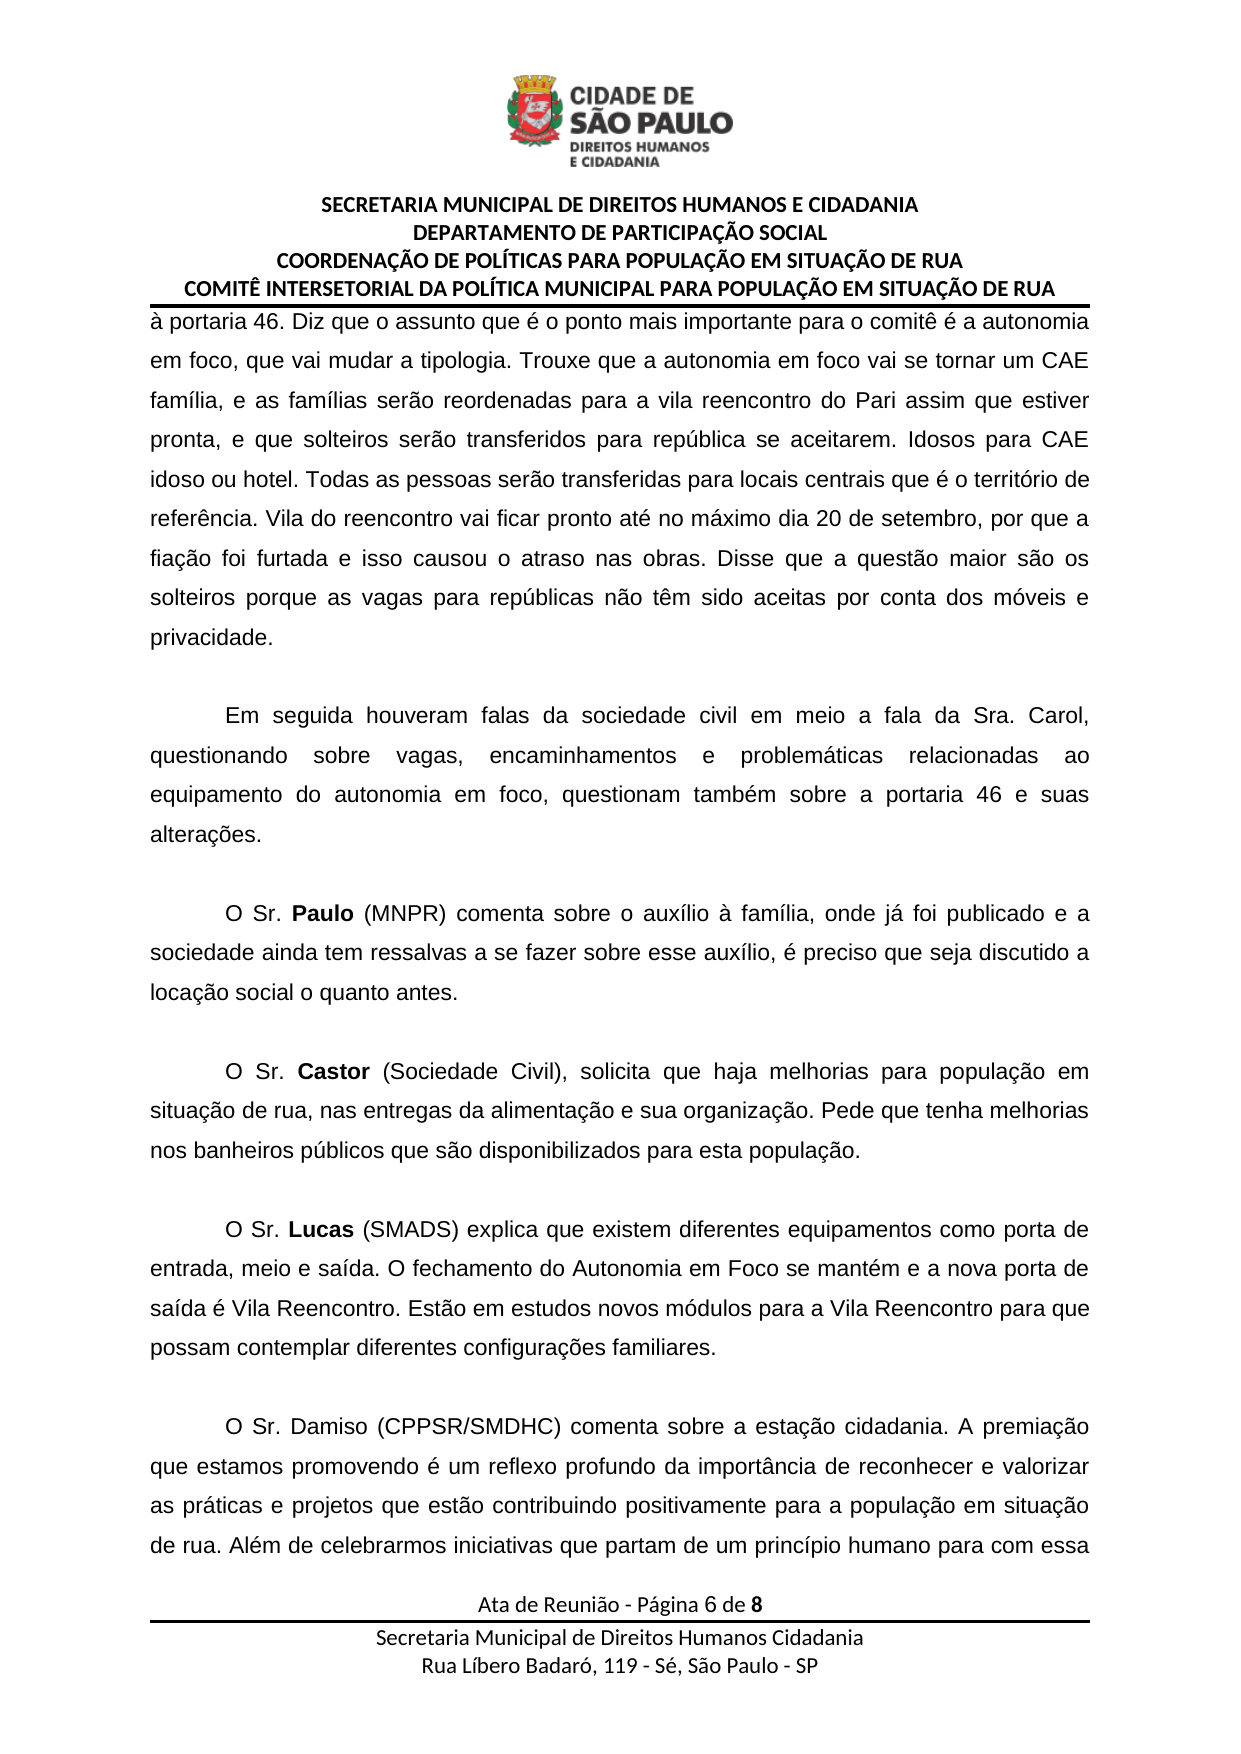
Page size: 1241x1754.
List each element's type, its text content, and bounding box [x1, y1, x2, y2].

text O Sr. Castor (Sociedade Civil), solicita que haja melhorias para população em situação de rua, nas entregas da alimentação e sua organização. Pede que tenha melhorias nos banheiros públicos que são disponibilizados para esta população. [150, 1058, 1090, 1163]
text Em seguida houveram falas da sociedade civil em meio a fala da Sra. Carol, questionando sobre vagas, encaminhamentos e problemáticas relacionadas ao equipamento do autonomia em foco, questionam também sobre a portaria 46 e suas alterações. [150, 702, 1090, 847]
text à portaria 46. Diz que o assunto que é o ponto mais importante para o comitê é a autonomia em foco, que vai mudar a tipologia. Trouxe que a autonomia em foco vai se tornar um CAE família, e as famílias serão reordenadas para a vila reencontro do Pari assim que estiver pronta, e que solteiros serão transferidos para república se aceitarem. Idosos para CAE idoso ou hotel. Todas as pessoas serão transferidas para locais centrais que é o território de referência. Vila do reencontro vai ficar pronto até no máximo dia 20 de setembro, por que a fiação foi furtada e isso causou o atraso nas obras. Disse que a questão maior são os solteiros porque as vagas para repúblicas não têm sido aceitas por conta dos móveis e privacidade. [150, 308, 1090, 650]
text O Sr. Lucas (SMADS) explica que existem diferentes equipamentos como porta de entrada, meio e saída. O fechamento do Autonomia em Foco se mantém e a nova porta de saída é Vila Reencontro. Estão em estudos novos módulos para a Vila Reencontro para que possam contemplar diferentes configurações familiares. [150, 1216, 1090, 1361]
text O Sr. Damiso (CPPSR/SMDHC) comenta sobre a estação cidadania. A premiação que estamos promovendo é um reflexo profundo da importância de reconhecer e valorizar as práticas e projetos que estão contribuindo positivamente para a população em situação de rua. Além de celebrarmos iniciativas que partam de um princípio humano para com essa [150, 1413, 1090, 1558]
text O Sr. Paulo (MNPR) comenta sobre o auxílio à família, onde já foi publicado e a sociedade ainda tem ressalvas a se fazer sobre esse auxílio, é preciso que seja discutido a locação social o quanto antes. [150, 900, 1090, 1005]
picture [507, 75, 733, 167]
